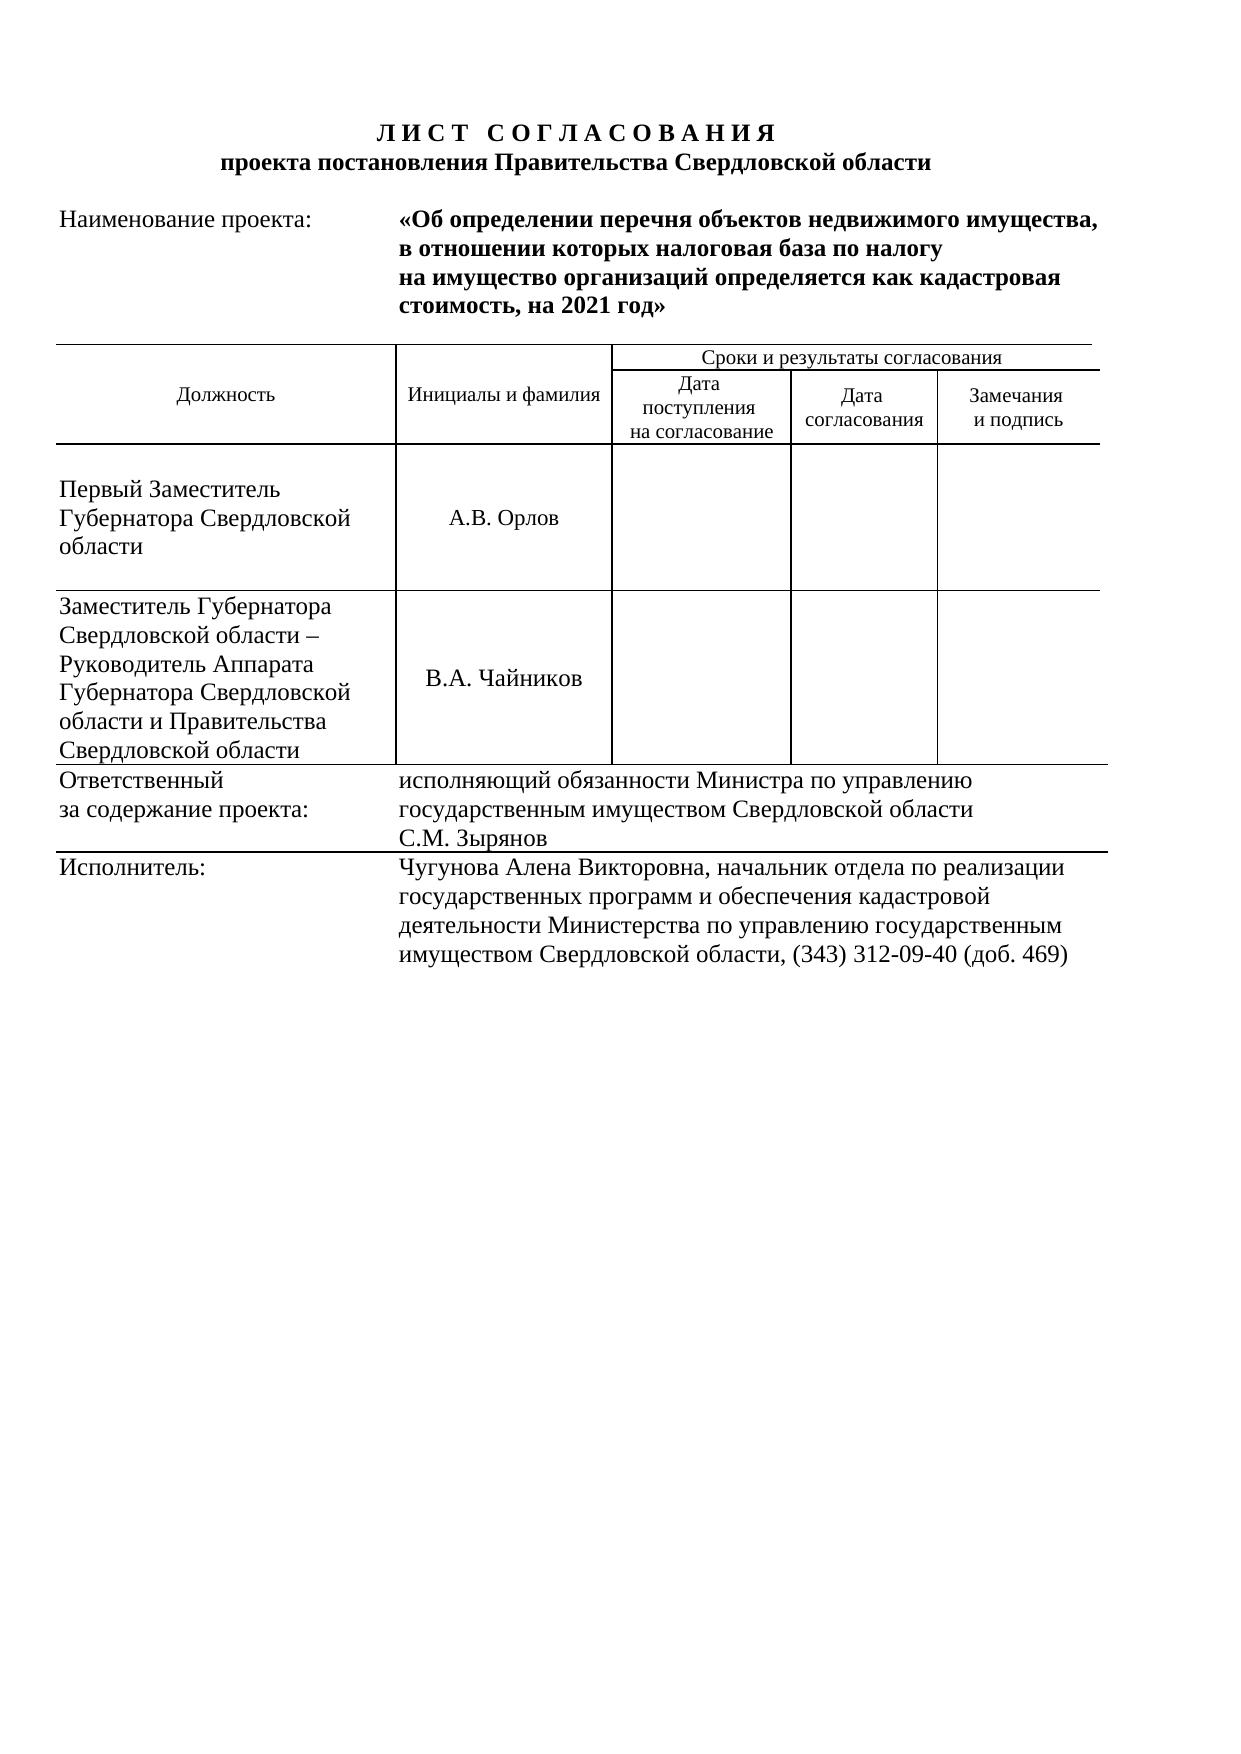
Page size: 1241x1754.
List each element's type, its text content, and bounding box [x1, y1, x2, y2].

table_cell [938, 591, 1099, 764]
table_cell [613, 445, 790, 589]
table_cell Сроки и результаты согласования [613, 345, 1092, 369]
table_header Наименование проекта: [56, 204, 396, 343]
table_cell Заместитель Губернатора Свердловской области – Руководитель Аппарата Губернатора Свердловской области и Правительства Свердловской области [56, 591, 395, 764]
table_header «Об определении перечня объектов недвижимого имущества, в отношении которых налоговая база по налогу на имущество организаций определяется как кадастровая стоимость, на 2021 год» [396, 204, 1107, 343]
table_cell Замечания и подпись [938, 371, 1099, 443]
table_cell [1092, 344, 1099, 369]
table_cell [792, 445, 937, 589]
table_cell Первый Заместитель Губернатора Свердловской области [56, 445, 395, 589]
table_cell Дата согласования [792, 371, 937, 443]
table_cell [792, 591, 937, 764]
table_cell [1100, 369, 1107, 443]
table_cell Должность [56, 345, 395, 443]
table_cell Ответственный за содержание проекта: [56, 765, 396, 851]
table_cell Исполнитель: [56, 853, 396, 967]
table_cell [938, 445, 1099, 589]
table_cell [613, 591, 790, 764]
table_cell Чугунова Алена Викторовна, начальник отдела по реализации государственных программ и обеспечения кадастровой деятельности Министерства по управлению государственным имуществом Свердловской области, (343) 312-09-40 (доб. 469) [396, 853, 1107, 967]
table_cell [1100, 590, 1107, 764]
text проекта постановления Правительства Свердловской области [59, 147, 1092, 176]
table_cell А.В. Орлов [397, 445, 611, 589]
table_cell В.А. Чайников [397, 591, 611, 764]
table_cell [1100, 344, 1107, 369]
table_cell исполняющий обязанности Министра по управлению государственным имуществом Свердловской области С.М. Зырянов [396, 765, 1107, 851]
table_cell Инициалы и фамилия [397, 345, 611, 443]
table_cell Дата поступления на согласование [613, 371, 790, 443]
table_cell [1100, 443, 1107, 589]
text ЛИСТ СОГЛАСОВАНИЯ [59, 118, 1092, 147]
